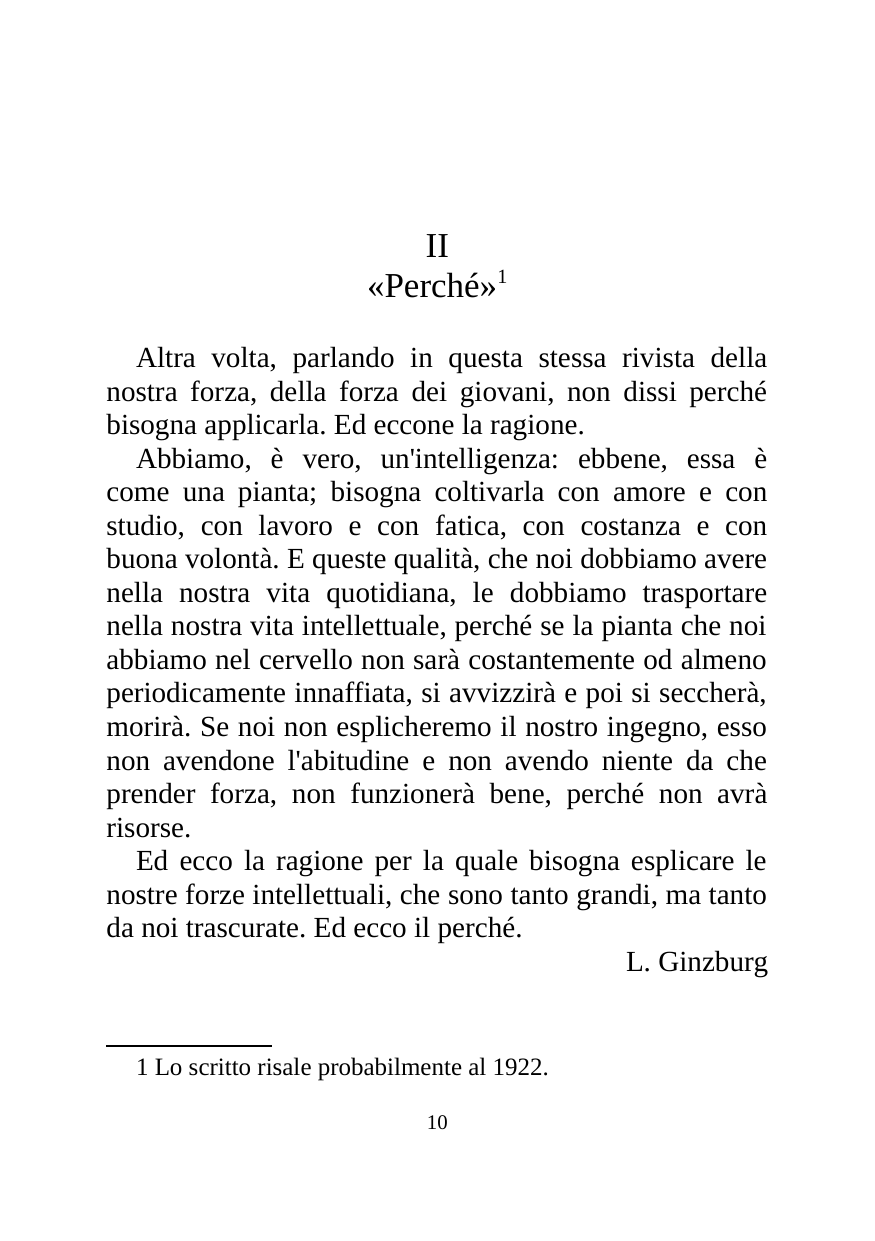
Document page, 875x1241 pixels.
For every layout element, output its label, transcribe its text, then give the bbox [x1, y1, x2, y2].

text L. Ginzburg [106, 944, 768, 977]
text Abbiamo, è vero, un'intelligenza: ebbene, essa è come una pianta; bisogna coltivarla con amore e con studio, con lavoro e con fatica, con costanza e con buona volontà. E queste qualità, che noi dobbiamo avere nella nostra vita quotidiana, le dobbiamo trasportare nella nostra vita intellettuale, perché se la pianta che noi abbiamo nel cervello non sarà costantemente od almeno periodicamente innaffiata, si avvizzirà e poi si seccherà, morirà. Se noi non esplicheremo il nostro ingegno, esso non avendone l'abitudine e non avendo niente da che prender forza, non funzionerà bene, perché non avrà risorse. [106, 441, 768, 843]
text Ed ecco la ragione per la quale bisogna esplicare le nostre forze intellettuali, che sono tanto grandi, ma tanto da noi trascurate. Ed ecco il perché. [106, 843, 768, 944]
text Altra volta, parlando in questa stessa rivista della nostra forza, della forza dei giovani, non dissi perché bisogna applicarla. Ed eccone la ragione. [106, 340, 768, 441]
text Lo scritto risale probabilmente al 1922. [106, 1052, 768, 1080]
subtitle II «Perché» [106, 224, 768, 305]
